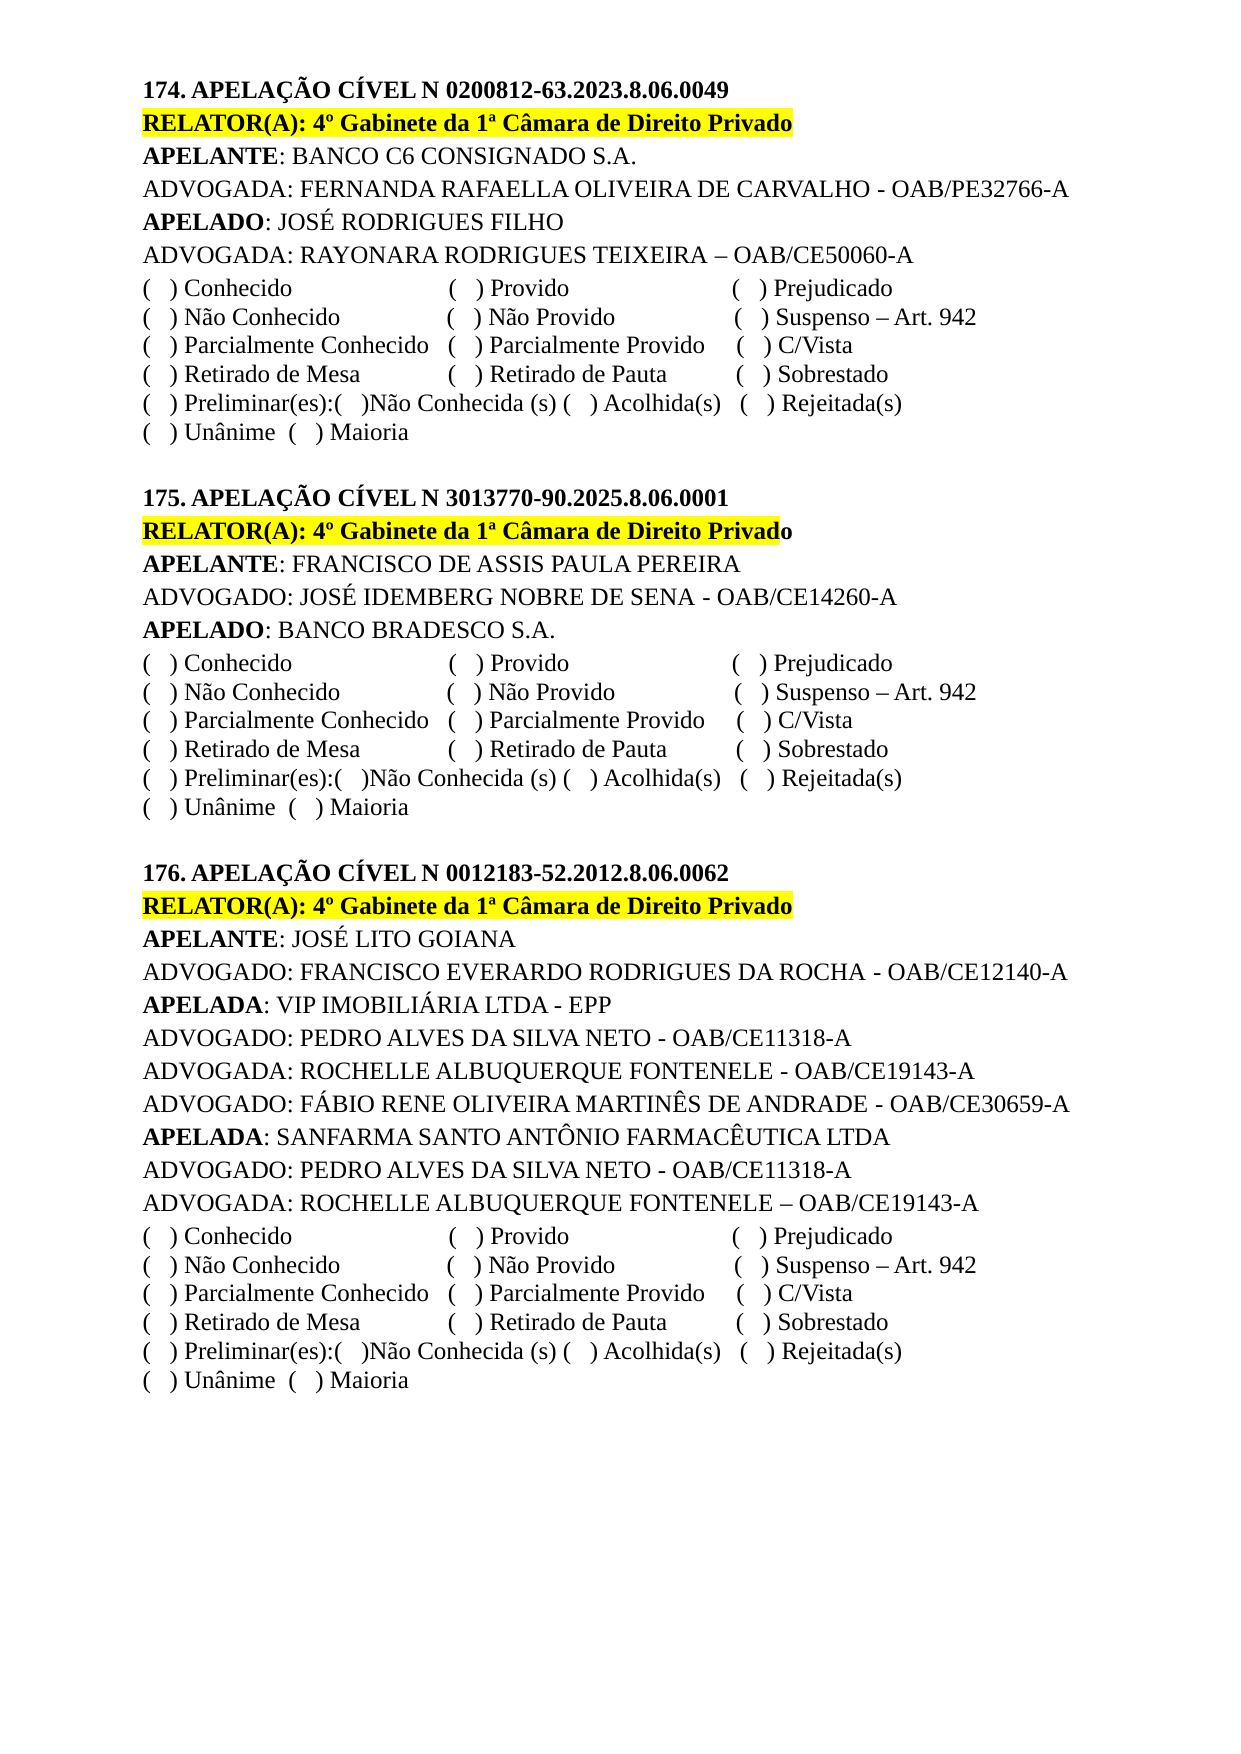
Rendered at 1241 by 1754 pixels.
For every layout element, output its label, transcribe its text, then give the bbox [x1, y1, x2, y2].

text ( ) Conhecido ( ) Provido ( ) Prejudicado [142, 648, 1141, 677]
text ( ) Preliminar(es):( )Não Conhecida (s) ( ) Acolhida(s) ( ) Rejeitada(s) [142, 1336, 1158, 1365]
text ( ) Não Conhecido ( ) Não Provido ( ) Suspenso – Art. 942 [142, 302, 1158, 331]
text ( ) Conhecido ( ) Provido ( ) Prejudicado [142, 273, 1141, 302]
text ( ) Retirado de Mesa ( ) Retirado de Pauta ( ) Sobrestado [142, 359, 1158, 388]
text ( ) Unânime ( ) Maioria 175. APELAÇÃO CÍVEL N 3013770-90.2025.8.06.0001 RELATOR(A): 4º Gabinete da 1ª Câmara de Direito Privado APELANTE: FRANCISCO DE ASSIS PAULA PEREIRA ADVOGADO: JOSÉ IDEMBERG NOBRE DE SENA - OAB/CE14260-A APELADO: BANCO BRADESCO S.A. [142, 417, 1141, 644]
text ( ) Não Conhecido ( ) Não Provido ( ) Suspenso – Art. 942 [142, 677, 1158, 706]
text ( ) Unânime ( ) Maioria [142, 1365, 1141, 1459]
text ( ) Retirado de Mesa ( ) Retirado de Pauta ( ) Sobrestado [142, 1307, 1158, 1336]
text ( ) Parcialmente Conhecido ( ) Parcialmente Provido ( ) C/Vista [142, 331, 1158, 359]
text ( ) Preliminar(es):( )Não Conhecida (s) ( ) Acolhida(s) ( ) Rejeitada(s) [142, 763, 1158, 792]
text ( ) Unânime ( ) Maioria 176. APELAÇÃO CÍVEL N 0012183-52.2012.8.06.0062 RELATOR(A): 4º Gabinete da 1ª Câmara de Direito Privado APELANTE: JOSÉ LITO GOIANA ADVOGADO: FRANCISCO EVERARDO RODRIGUES DA ROCHA - OAB/CE12140-A APELADA: VIP IMOBILIÁRIA LTDA - EPP ADVOGADO: PEDRO ALVES DA SILVA NETO - OAB/CE11318-A ADVOGADA: ROCHELLE ALBUQUERQUE FONTENELE - OAB/CE19143-A ADVOGADO: FÁBIO RENE OLIVEIRA MARTINÊS DE ANDRADE - OAB/CE30659-A APELADA: SANFARMA SANTO ANTÔNIO FARMACÊUTICA LTDA ADVOGADO: PEDRO ALVES DA SILVA NETO - OAB/CE11318-A ADVOGADA: ROCHELLE ALBUQUERQUE FONTENELE – OAB/CE19143-A [142, 792, 1141, 1217]
text ( ) Preliminar(es):( )Não Conhecida (s) ( ) Acolhida(s) ( ) Rejeitada(s) [142, 388, 1158, 417]
text ( ) Conhecido ( ) Provido ( ) Prejudicado [142, 1221, 1141, 1250]
text ( ) Não Conhecido ( ) Não Provido ( ) Suspenso – Art. 942 [142, 1250, 1158, 1278]
text 174. APELAÇÃO CÍVEL N 0200812-63.2023.8.06.0049 RELATOR(A): 4º Gabinete da 1ª Câmara de Direito Privado APELANTE: BANCO C6 CONSIGNADO S.A. ADVOGADA: FERNANDA RAFAELLA OLIVEIRA DE CARVALHO - OAB/PE32766-A APELADO: JOSÉ RODRIGUES FILHO ADVOGADA: RAYONARA RODRIGUES TEIXEIRA – OAB/CE50060-A [142, 75, 1141, 269]
text ( ) Parcialmente Conhecido ( ) Parcialmente Provido ( ) C/Vista [142, 1278, 1158, 1307]
text ( ) Retirado de Mesa ( ) Retirado de Pauta ( ) Sobrestado [142, 734, 1158, 763]
text ( ) Parcialmente Conhecido ( ) Parcialmente Provido ( ) C/Vista [142, 706, 1158, 734]
